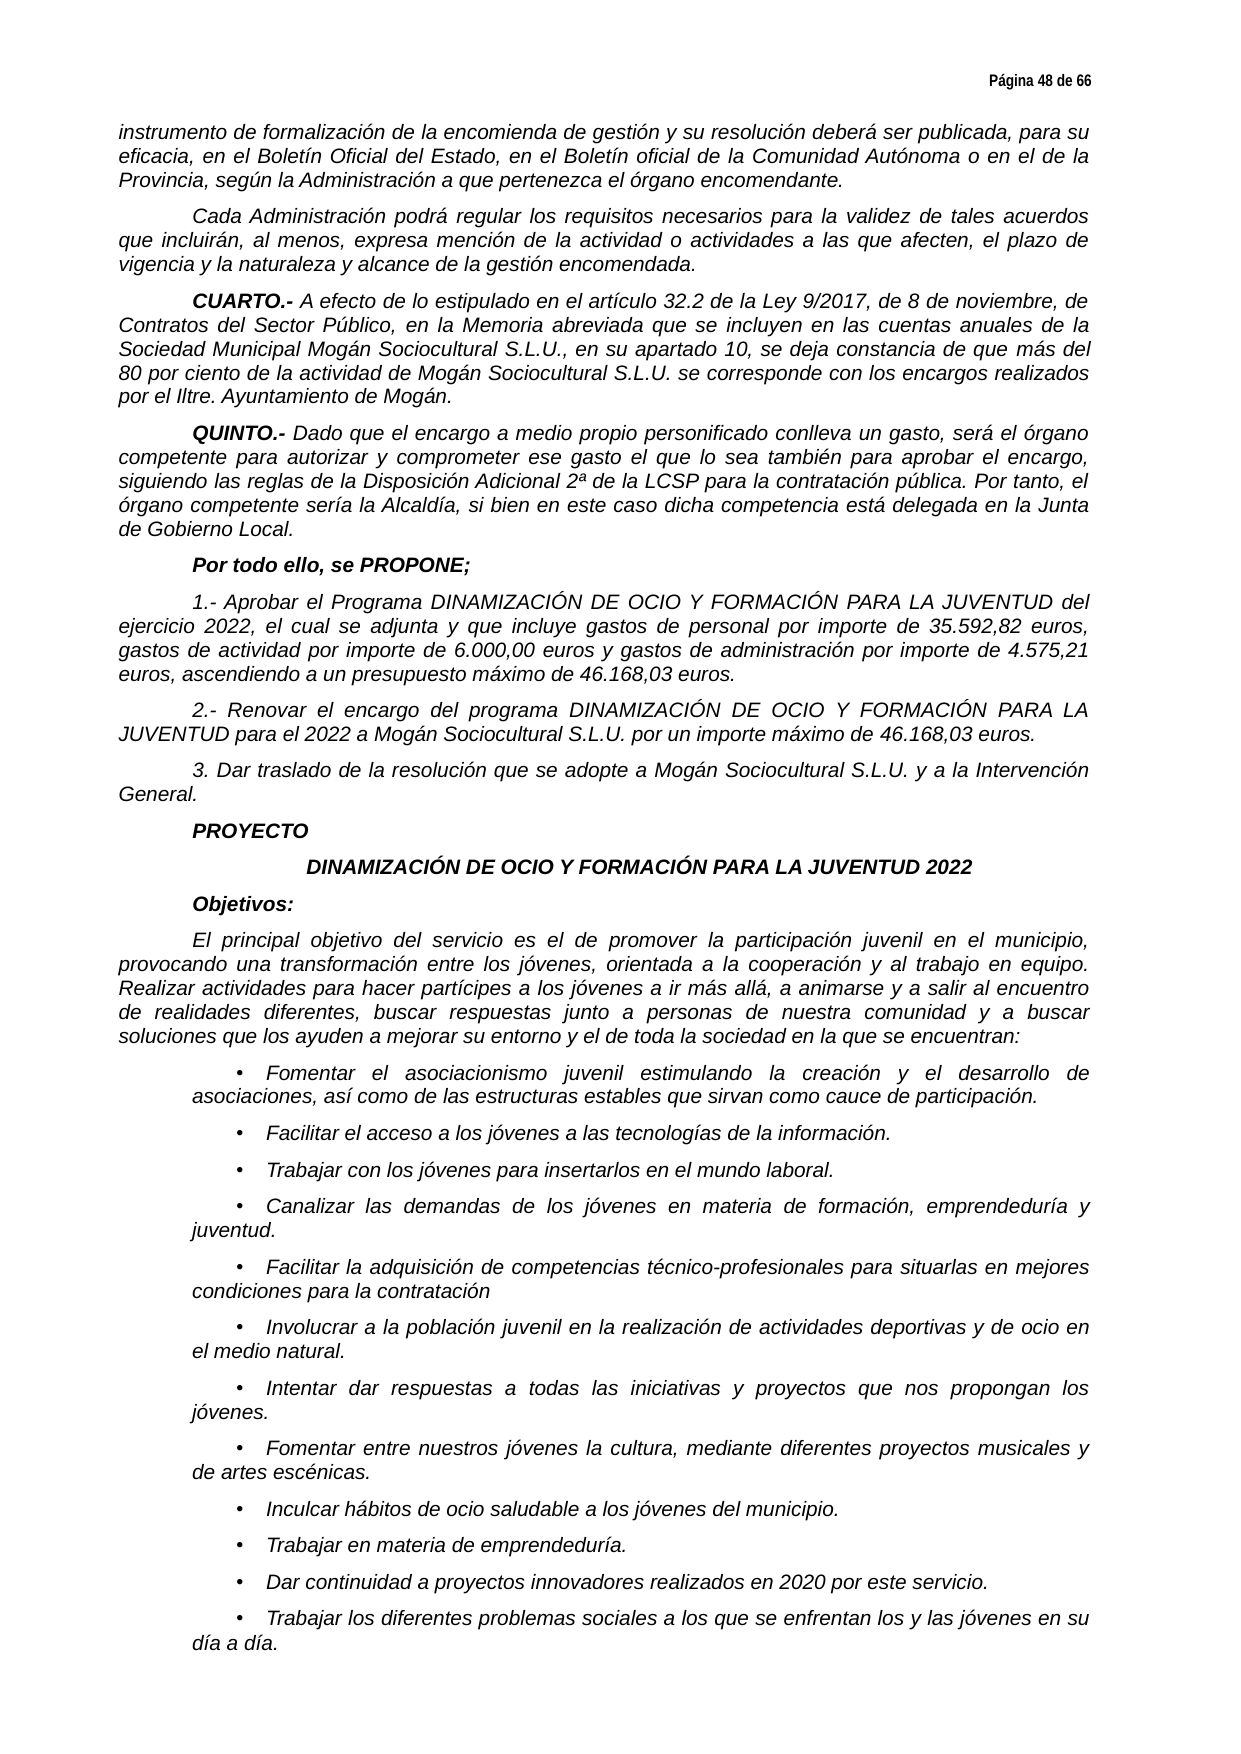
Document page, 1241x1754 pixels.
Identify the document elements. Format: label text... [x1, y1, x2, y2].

list Dar continuidad a proyectos innovadores realizados en 2020 por este servicio. [162, 1570, 1092, 1594]
list Canalizar las demandas de los jóvenes en materia de formación, emprendeduría y juventud. [162, 1194, 1092, 1242]
text QUINTO.- Dado que el encargo a medio propio personificado conlleva un gasto, será el órgano competente para autorizar y comprometer ese gasto el que lo sea también para aprobar el encargo, siguiendo las reglas de la Disposición Adicional 2ª de la LCSP para la contratación pública. Por tanto, el órgano competente sería la Alcaldía, si bien en este caso dicha competencia está delegada en la Junta de Gobierno Local. [118, 421, 1092, 541]
text 3. Dar traslado de la resolución que se adopte a Mogán Sociocultural S.L.U. y a la Intervención General. [118, 758, 1092, 806]
list Trabajar los diferentes problemas sociales a los que se enfrentan los y las jóvenes en su día a día. [162, 1606, 1092, 1654]
list Trabajar con los jóvenes para insertarlos en el mundo laboral. [162, 1157, 1092, 1181]
text instrumento de formalización de la encomienda de gestión y su resolución deberá ser publicada, para su eficacia, en el Boletín Oficial del Estado, en el Boletín oficial de la Comunidad Autónoma o en el de la Provincia, según la Administración a que pertenezca el órgano encomendante. [118, 120, 1092, 192]
text 2.- Renovar el encargo del programa DINAMIZACIÓN DE OCIO Y FORMACIÓN PARA LA JUVENTUD para el 2022 a Mogán Sociocultural S.L.U. por un importe máximo de 46.168,03 euros. [118, 698, 1092, 746]
text PROYECTO [118, 819, 1092, 843]
text DINAMIZACIÓN DE OCIO Y FORMACIÓN PARA LA JUVENTUD 2022 [118, 855, 1092, 879]
text El principal objetivo del servicio es el de promover la participación juvenil en el municipio, provocando una transformación entre los jóvenes, orientada a la cooperación y al trabajo en equipo. Realizar actividades para hacer partícipes a los jóvenes a ir más allá, a animarse y a salir al encuentro de realidades diferentes, buscar respuestas junto a personas de nuestra comunidad y a buscar soluciones que los ayuden a mejorar su entorno y el de toda la sociedad en la que se encuentran: [118, 928, 1092, 1048]
list Inculcar hábitos de ocio saludable a los jóvenes del municipio. [162, 1497, 1092, 1521]
text Objetivos: [118, 892, 1092, 916]
text CUARTO.- A efecto de lo estipulado en el artículo 32.2 de la Ley 9/2017, de 8 de noviembre, de Contratos del Sector Público, en la Memoria abreviada que se incluyen en las cuentas anuales de la Sociedad Municipal Mogán Sociocultural S.L.U., en su apartado 10, se deja constancia de que más del 80 por ciento de la actividad de Mogán Sociocultural S.L.U. se corresponde con los encargos realizados por el Iltre. Ayuntamiento de Mogán. [118, 288, 1092, 408]
list Trabajar en materia de emprendeduría. [162, 1533, 1092, 1557]
list Facilitar la adquisición de competencias técnico-profesionales para situarlas en mejores condiciones para la contratación [162, 1254, 1092, 1302]
list Facilitar el acceso a los jóvenes a las tecnologías de la información. [162, 1121, 1092, 1145]
text Cada Administración podrá regular los requisitos necesarios para la validez de tales acuerdos que incluirán, al menos, expresa mención de la actividad o actividades a las que afecten, el plazo de vigencia y la naturaleza y alcance de la gestión encomendada. [118, 204, 1092, 276]
list Fomentar entre nuestros jóvenes la cultura, mediante diferentes proyectos musicales y de artes escénicas. [162, 1436, 1092, 1484]
list Fomentar el asociacionismo juvenil estimulando la creación y el desarrollo de asociaciones, así como de las estructuras estables que sirvan como cauce de participación. [162, 1060, 1092, 1108]
list Intentar dar respuestas a todas las iniciativas y proyectos que nos propongan los jóvenes. [162, 1376, 1092, 1423]
list Involucrar a la población juvenil en la realización de actividades deportivas y de ocio en el medio natural. [162, 1315, 1092, 1363]
text 1.- Aprobar el Programa DINAMIZACIÓN DE OCIO Y FORMACIÓN PARA LA JUVENTUD del ejercicio 2022, el cual se adjunta y que incluye gastos de personal por importe de 35.592,82 euros, gastos de actividad por importe de 6.000,00 euros y gastos de administración por importe de 4.575,21 euros, ascendiendo a un presupuesto máximo de 46.168,03 euros. [118, 589, 1092, 685]
text Por todo ello, se PROPONE; [118, 553, 1092, 577]
